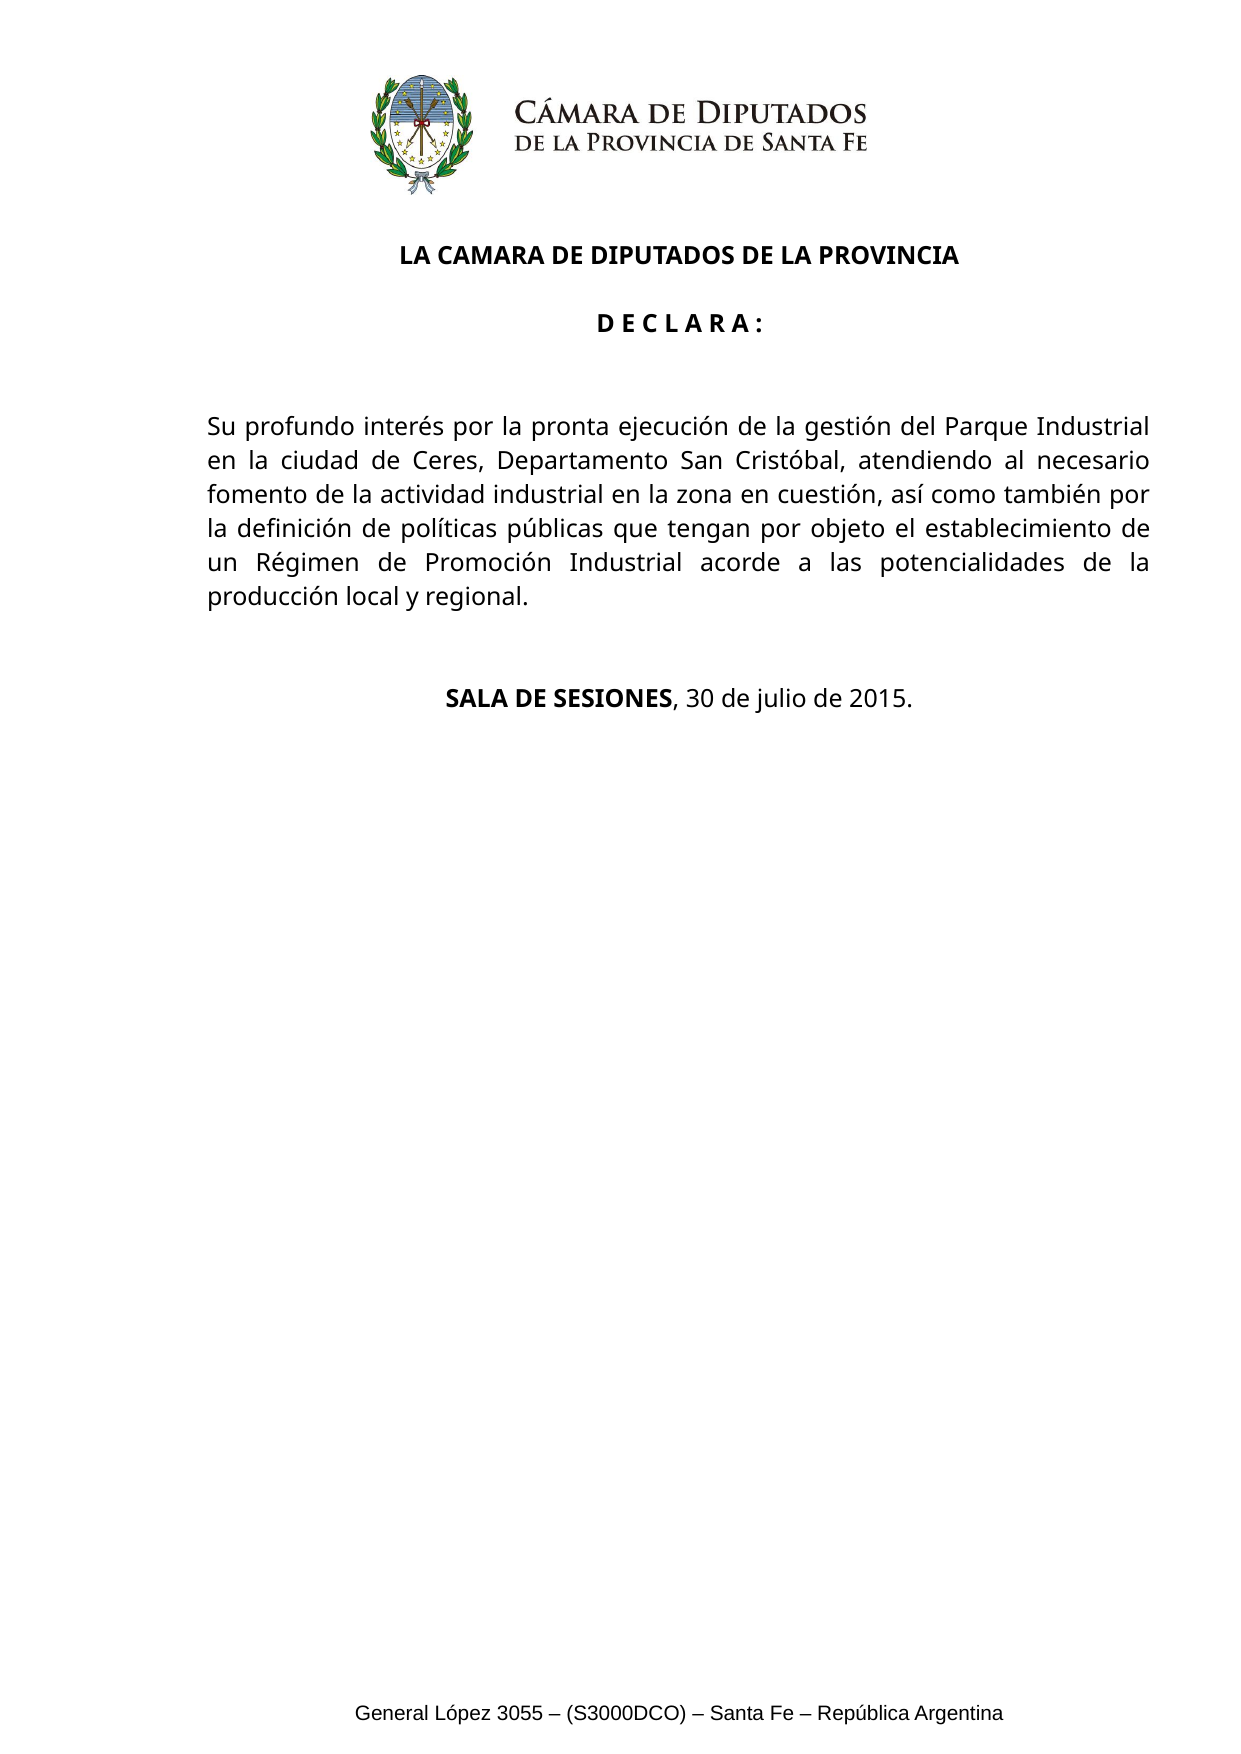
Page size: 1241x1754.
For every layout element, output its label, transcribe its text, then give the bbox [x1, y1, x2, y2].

text SALA DE SESIONES, 30 de julio de 2015. [207, 681, 1152, 715]
text D E C L A R A : [207, 306, 1152, 340]
text Su profundo interés por la pronta ejecución de la gestión del Parque Industrial en la ciudad de Ceres, Departamento San Cristóbal, atendiendo al necesario fomento de la actividad industrial en la zona en cuestión, así como también por la definición de políticas públicas que tengan por objeto el establecimiento de un Régimen de Promoción Industrial acorde a las potencialidades de la producción local y regional. [207, 408, 1152, 613]
picture [370, 75, 867, 199]
text LA CAMARA DE DIPUTADOS DE LA PROVINCIA [207, 238, 1152, 272]
